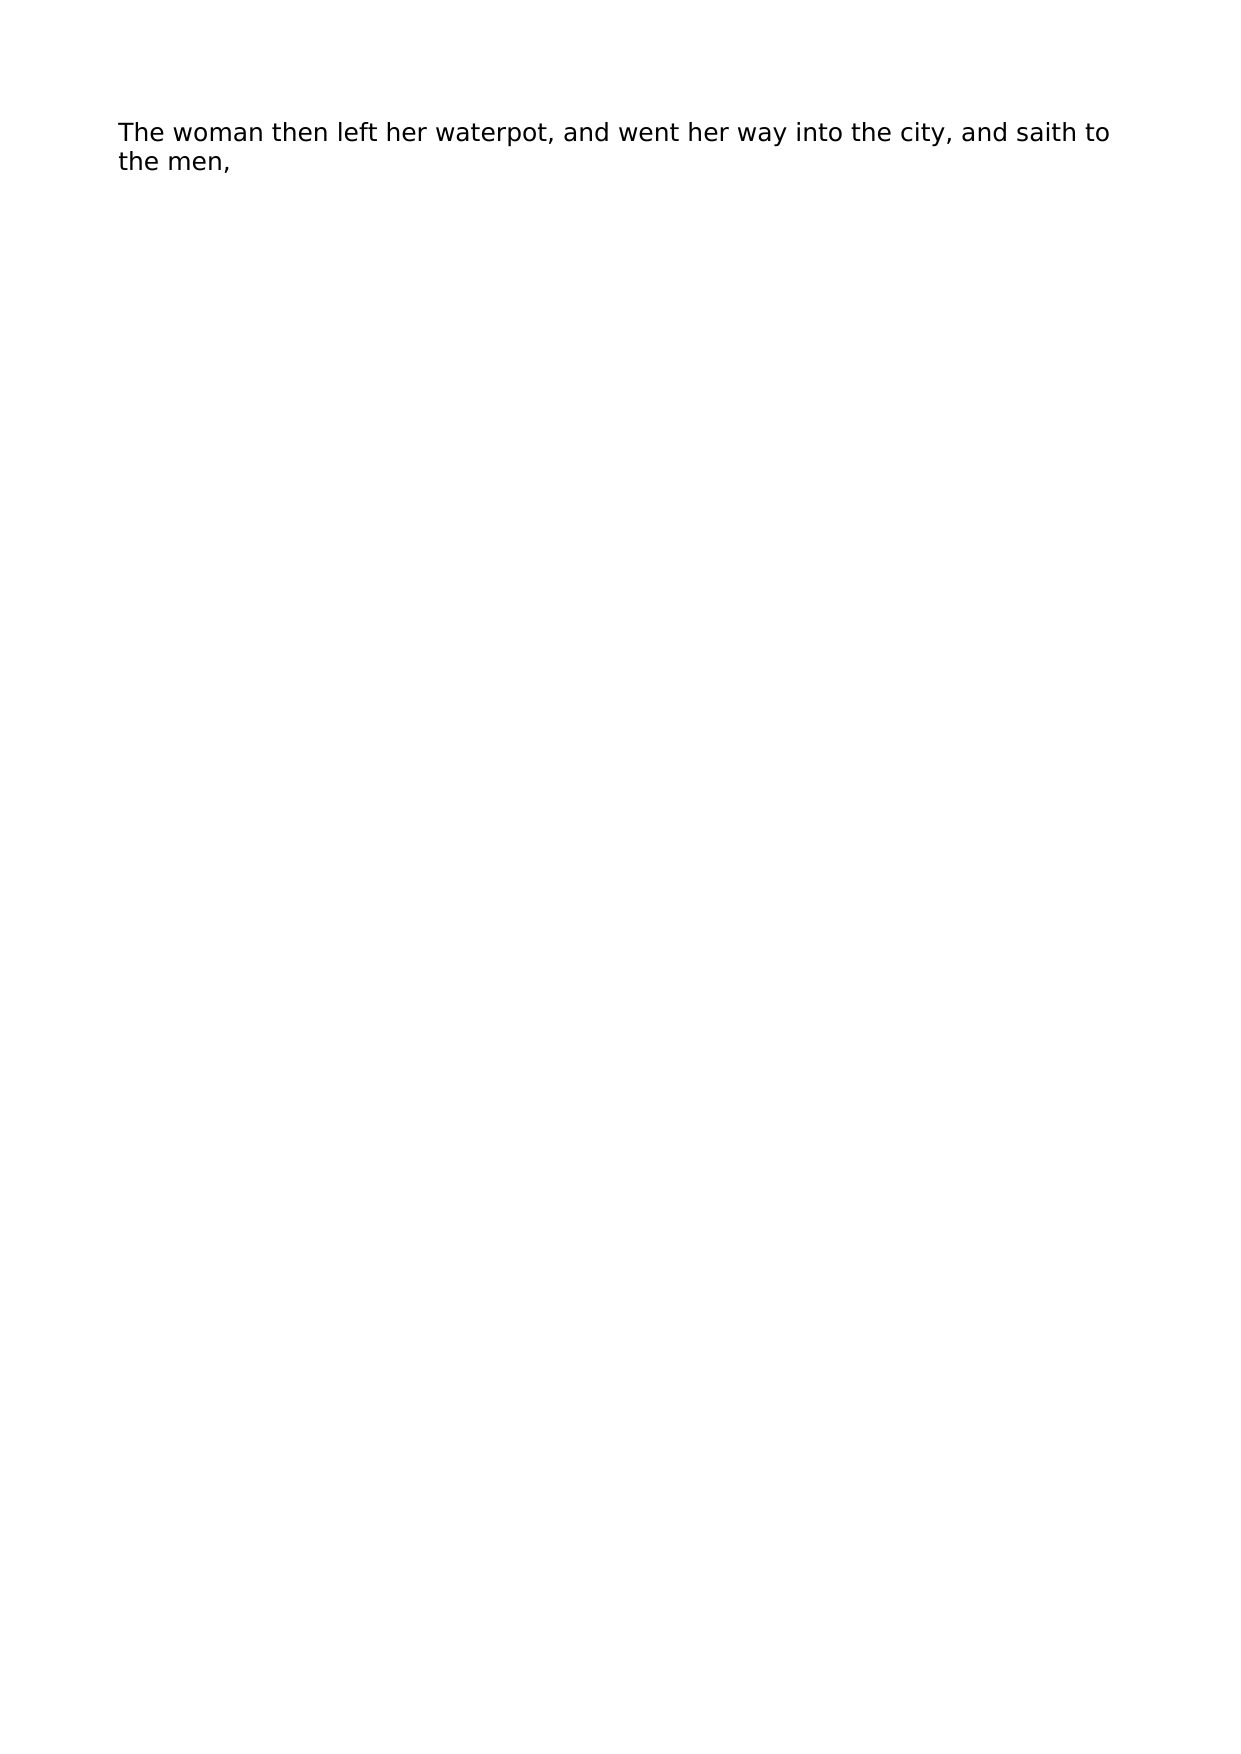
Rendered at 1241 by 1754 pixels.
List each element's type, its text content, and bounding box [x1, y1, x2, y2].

text The woman then left her waterpot, and went her way into the city, and saith to the men, [118, 118, 1122, 176]
